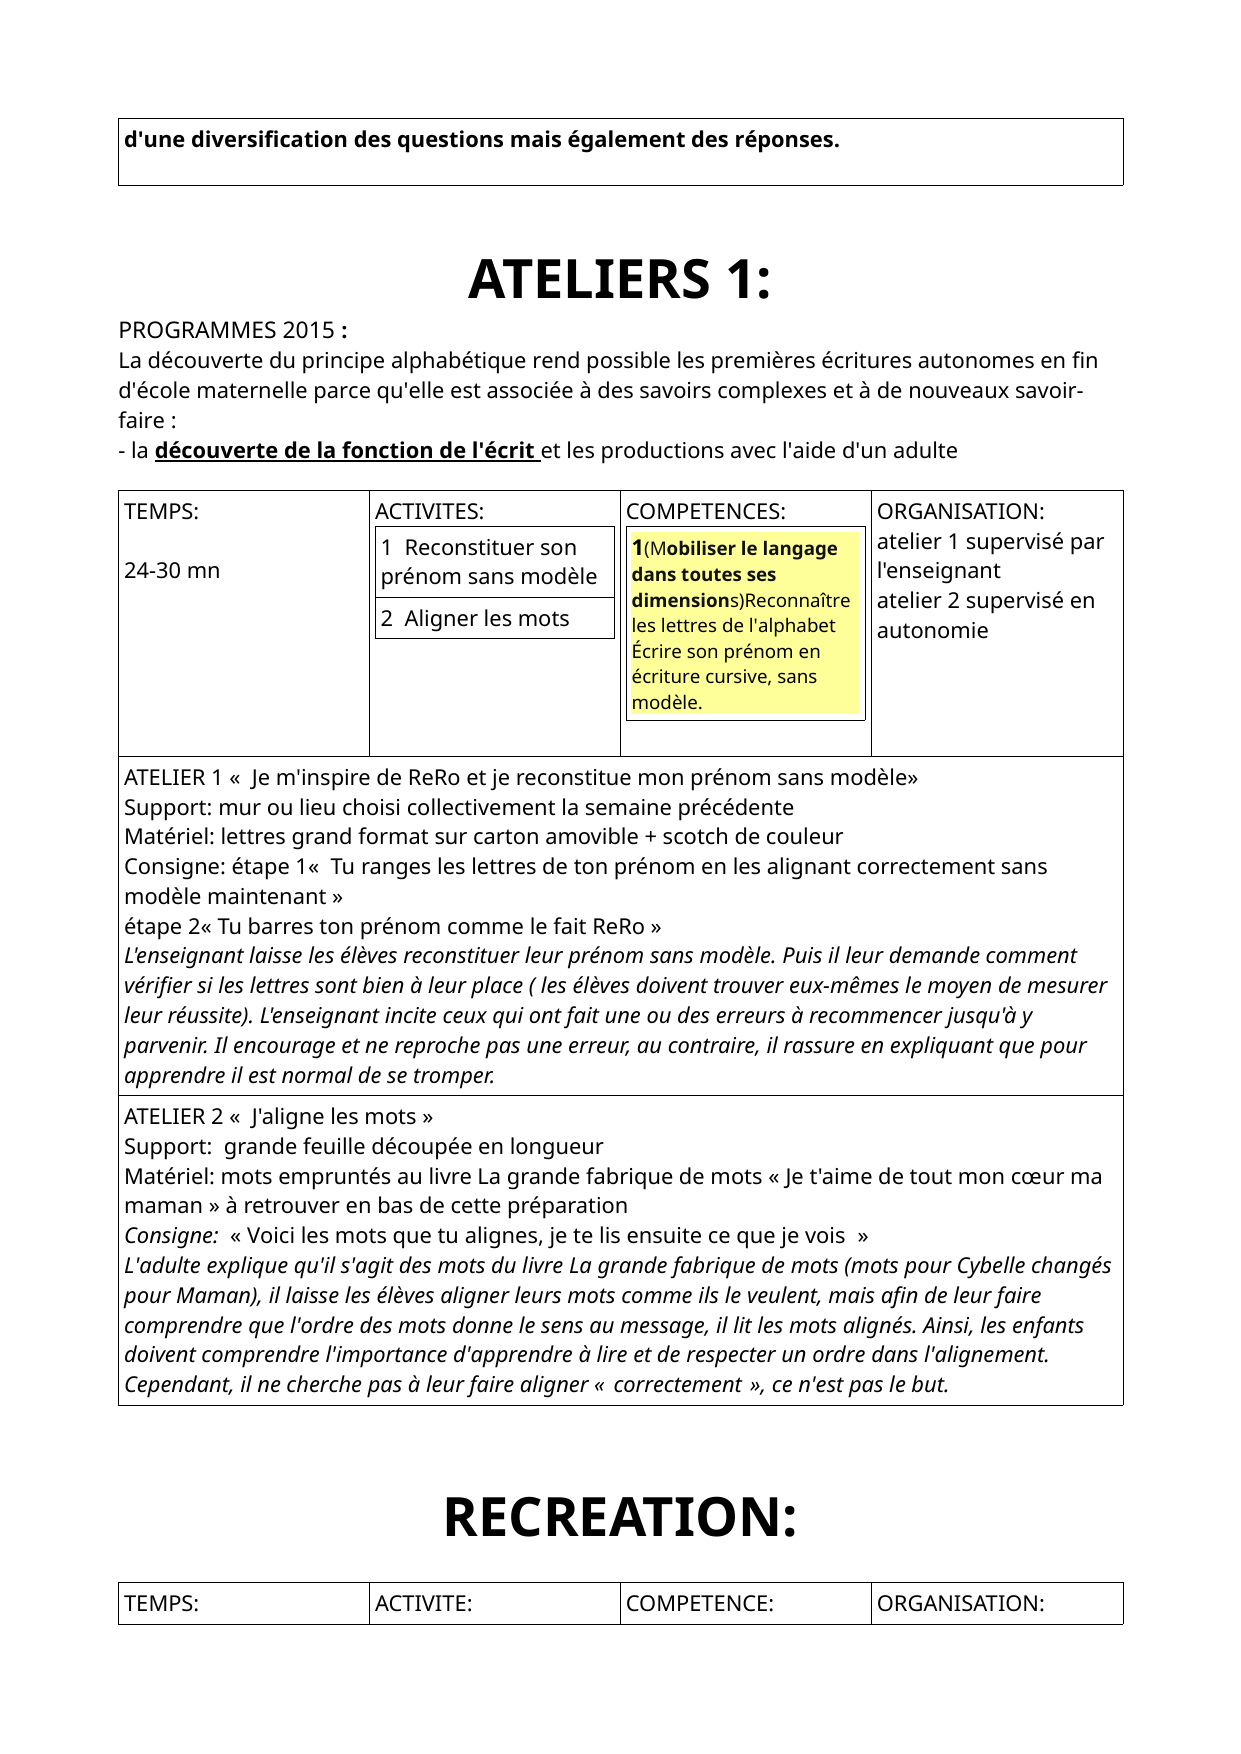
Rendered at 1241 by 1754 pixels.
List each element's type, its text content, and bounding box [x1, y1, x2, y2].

table_header ACTIVITE: [370, 1583, 620, 1623]
text ATELIERS 1: [118, 240, 1122, 314]
text ‐ la découverte de la fonction de l'écrit et les productions avec l'aide d'un adulte [118, 435, 1122, 464]
table_header ACTIVITES: [370, 491, 620, 756]
table_header TEMPS: [119, 1583, 369, 1623]
table_header d'une diversification des questions mais également des réponses. [119, 119, 1123, 185]
table_header 1 Reconstituer son prénom sans modèle [376, 527, 614, 597]
table_header ATELIER 1 « Je m'inspire de ReRo et je reconstitue mon prénom sans modèle» Support: mur ou lieu choisi collectivement la semaine précédente Matériel: lettres grand format sur carton amovible + scotch de couleur Consigne: étape 1« Tu ranges les lettres de ton prénom en les alignant correctement sans modèle maintenant » étape 2« Tu barres ton prénom comme le fait ReRo » L'enseignant laisse les élèves reconstituer leur prénom sans modèle. Puis il leur demande comment vérifier si les lettres sont bien à leur place ( les élèves doivent trouver eux-mêmes le moyen de mesurer leur réussite). L'enseignant incite ceux qui ont fait une ou des erreurs à recommencer jusqu'à y parvenir. Il encourage et ne reproche pas une erreur, au contraire, il rassure en expliquant que pour apprendre il est normal de se tromper. [119, 757, 1123, 1095]
table_header ORGANISATION: [872, 1583, 1123, 1623]
table_header COMPETENCE: [621, 1583, 871, 1623]
table_header ORGANISATION: atelier 1 supervisé par l'enseignant atelier 2 supervisé en autonomie [872, 491, 1123, 756]
table_header 1(Mobiliser le langage dans toutes ses dimensions)Reconnaître les lettres de l'alphabet Écrire son prénom en écriture cursive, sans modèle. [627, 527, 865, 720]
table_header COMPETENCES: [621, 491, 871, 756]
table_header ATELIER 2 « J'aligne les mots » Support: grande feuille découpée en longueur Matériel: mots empruntés au livre La grande fabrique de mots « Je t'aime de tout mon cœur ma maman » à retrouver en bas de cette préparation Consigne: « Voici les mots que tu alignes, je te lis ensuite ce que je vois » L'adulte explique qu'il s'agit des mots du livre La grande fabrique de mots (mots pour Cybelle changés pour Maman), il laisse les élèves aligner leurs mots comme ils le veulent, mais afin de leur faire comprendre que l'ordre des mots donne le sens au message, il lit les mots alignés. Ainsi, les enfants doivent comprendre l'importance d'apprendre à lire et de respecter un ordre dans l'alignement. Cependant, il ne cherche pas à leur faire aligner « correctement », ce n'est pas le but. [119, 1096, 1123, 1405]
text PROGRAMMES 2015 : [118, 314, 1122, 345]
table_cell 2 Aligner les mots [376, 598, 614, 638]
table_header TEMPS: 24-30 mn [119, 491, 369, 756]
text La découverte du principe alphabétique rend possible les premières écritures autonomes en fin d'école maternelle parce qu'elle est associée à des savoirs complexes et à de nouveaux savoir‐faire : [118, 345, 1122, 435]
text RECREATION: [118, 1479, 1122, 1552]
